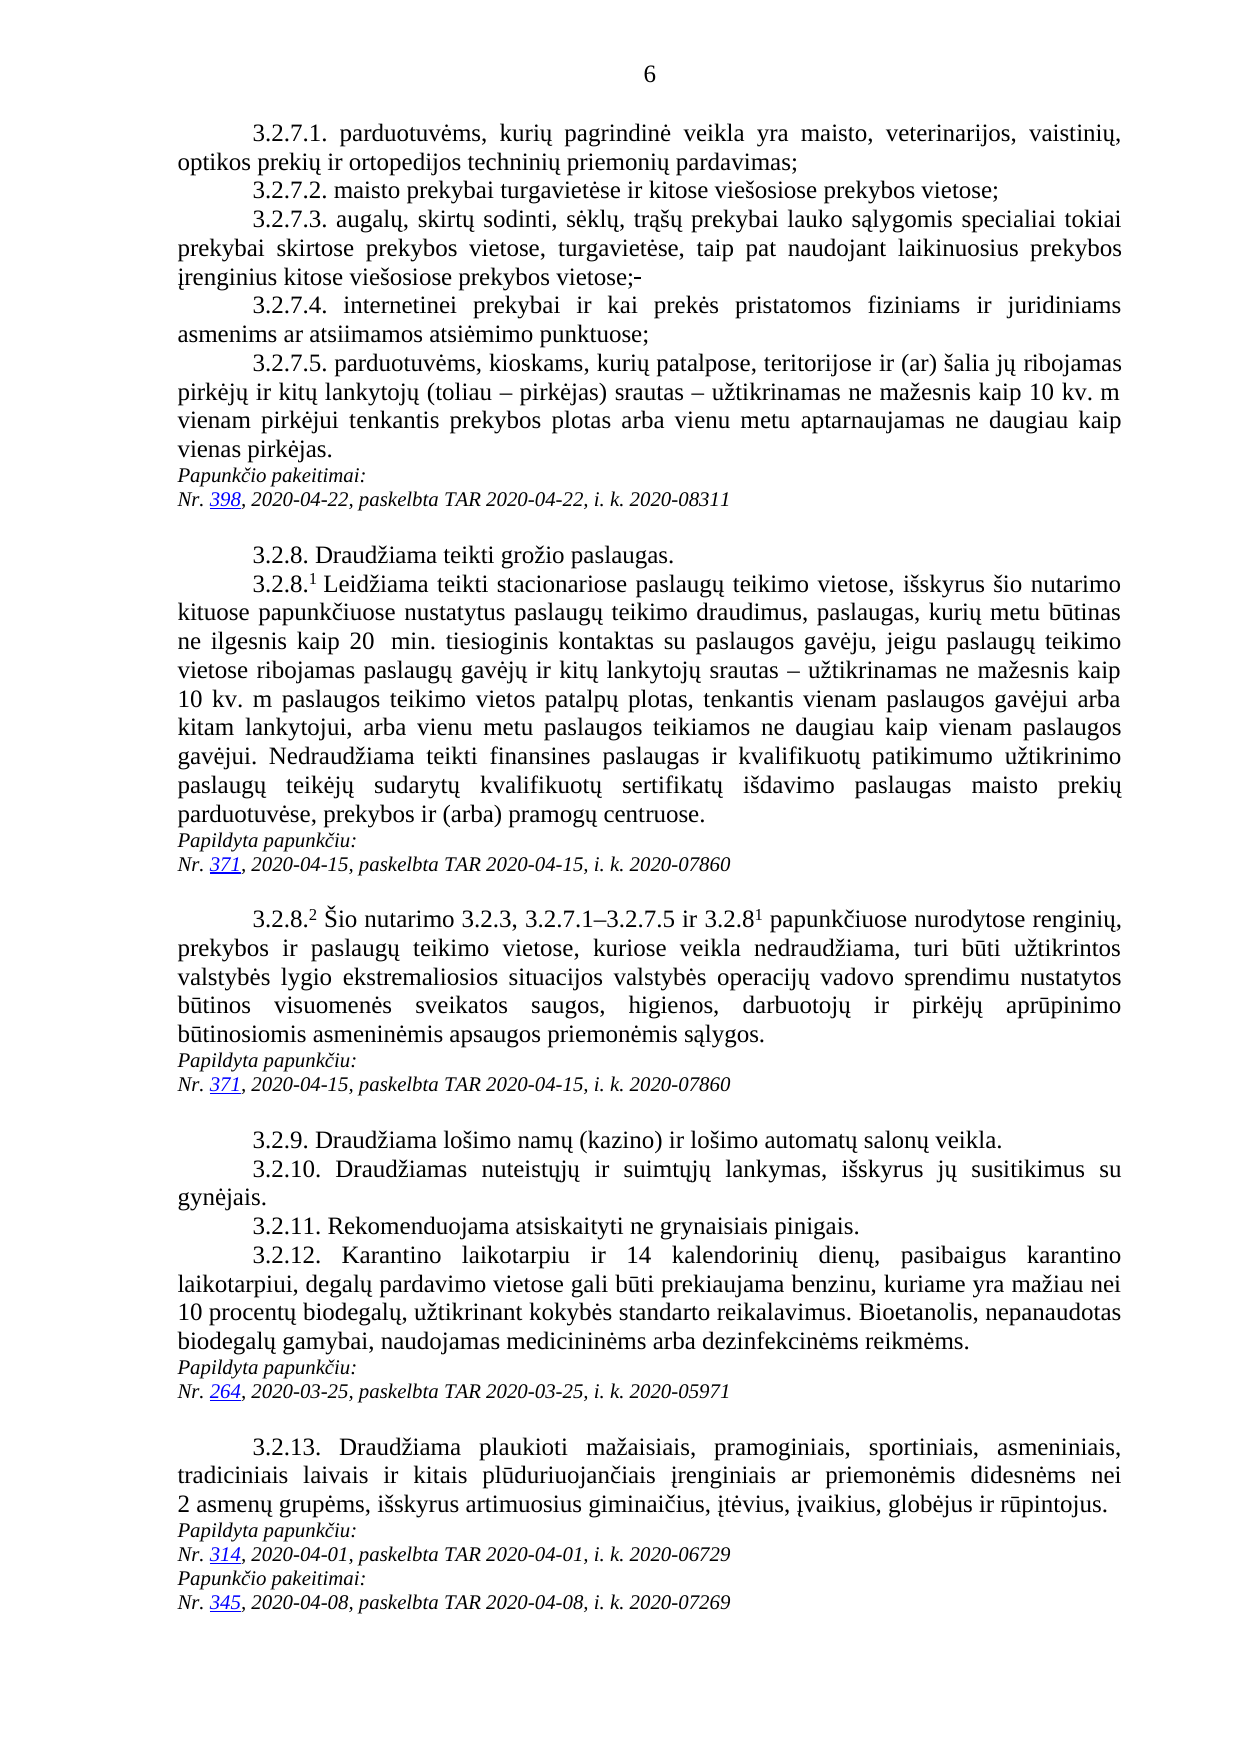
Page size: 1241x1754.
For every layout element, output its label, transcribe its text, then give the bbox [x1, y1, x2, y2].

text 3.2.8.1 Leidžiama teikti stacionariose paslaugų teikimo vietose, išskyrus šio nutarimo kituose papunkčiuose nustatytus paslaugų teikimo draudimus, paslaugas, kurių metu būtinas ne ilgesnis kaip 20 min. tiesioginis kontaktas su paslaugos gavėju, jeigu paslaugų teikimo vietose ribojamas paslaugų gavėjų ir kitų lankytojų srautas – užtikrinamas ne mažesnis kaip 10 kv. m paslaugos teikimo vietos patalpų plotas, tenkantis vienam paslaugos gavėjui arba kitam lankytojui, arba vienu metu paslaugos teikiamos ne daugiau kaip vienam paslaugos gavėjui. Nedraudžiama teikti finansines paslaugas ir kvalifikuotų patikimumo užtikrinimo paslaugų teikėjų sudarytų kvalifikuotų sertifikatų išdavimo paslaugas maisto prekių parduotuvėse, prekybos ir (arba) pramogų centruose. [177, 569, 1122, 827]
text 3.2.8. Draudžiama teikti grožio paslaugas. [177, 540, 1122, 569]
text Papunkčio pakeitimai: [177, 1566, 1122, 1590]
text 3.2.12. Karantino laikotarpiu ir 14 kalendorinių dienų, pasibaigus karantino laikotarpiui, degalų pardavimo vietose gali būti prekiaujama benzinu, kuriame yra mažiau nei 10 procentų biodegalų, užtikrinant kokybės standarto reikalavimus. Bioetanolis, nepanaudotas biodegalų gamybai, naudojamas medicininėms arba dezinfekcinėms reikmėms. [177, 1240, 1122, 1355]
text Papildyta papunkčiu: [177, 1355, 1122, 1379]
text 3.2.10. Draudžiamas nuteistųjų ir suimtųjų lankymas, išskyrus jų susitikimus su gynėjais. [177, 1154, 1122, 1211]
text Nr. 371, 2020-04-15, paskelbta TAR 2020-04-15, i. k. 2020-07860 [177, 1072, 1122, 1096]
text Nr. 371, 2020-04-15, paskelbta TAR 2020-04-15, i. k. 2020-07860 [177, 852, 1122, 876]
text 3.2.7.5. parduotuvėms, kioskams, kurių patalpose, teritorijose ir (ar) šalia jų ribojamas pirkėjų ir kitų lankytojų (toliau – pirkėjas) srautas – užtikrinamas ne mažesnis kaip 10 kv. m vienam pirkėjui tenkantis prekybos plotas arba vienu metu aptarnaujamas ne daugiau kaip vienas pirkėjas. [177, 348, 1122, 463]
text 3.2.7.3. augalų, skirtų sodinti, sėklų, trąšų prekybai lauko sąlygomis specialiai tokiai prekybai skirtose prekybos vietose, turgavietėse, taip pat naudojant laikinuosius prekybos įrenginius kitose viešosiose prekybos vietose; [177, 204, 1122, 291]
text Papildyta papunkčiu: [177, 827, 1122, 852]
text 3.2.7.4. internetinei prekybai ir kai prekės pristatomos fiziniams ir juridiniams asmenims ar atsiimamos atsiėmimo punktuose; [177, 291, 1122, 348]
text 3.2.9. Draudžiama lošimo namų (kazino) ir lošimo automatų salonų veikla. [177, 1125, 1122, 1154]
text Nr. 314, 2020-04-01, paskelbta TAR 2020-04-01, i. k. 2020-06729 [177, 1542, 1122, 1566]
text Nr. 398, 2020-04-22, paskelbta TAR 2020-04-22, i. k. 2020-08311 [177, 487, 1122, 511]
text 3.2.7.1. parduotuvėms, kurių pagrindinė veikla yra maisto, veterinarijos, vaistinių, optikos prekių ir ortopedijos techninių priemonių pardavimas; [177, 118, 1122, 176]
text 3.2.13. Draudžiama plaukioti mažaisiais, pramoginiais, sportiniais, asmeniniais, tradiciniais laivais ir kitais plūduriuojančiais įrenginiais ar priemonėmis didesnėms nei 2 asmenų grupėms, išskyrus artimuosius giminaičius, įtėvius, įvaikius, globėjus ir rūpintojus. [177, 1432, 1122, 1518]
text Papildyta papunkčiu: [177, 1518, 1122, 1542]
text 3.2.11. Rekomenduojama atsiskaityti ne grynaisiais pinigais. [177, 1211, 1122, 1240]
text Nr. 345, 2020-04-08, paskelbta TAR 2020-04-08, i. k. 2020-07269 [177, 1590, 1122, 1614]
text 3.2.8.2 Šio nutarimo 3.2.3, 3.2.7.1–3.2.7.5 ir 3.2.81 papunkčiuose nurodytose renginių, prekybos ir paslaugų teikimo vietose, kuriose veikla nedraudžiama, turi būti užtikrintos valstybės lygio ekstremaliosios situacijos valstybės operacijų vadovo sprendimu nustatytos būtinos visuomenės sveikatos saugos, higienos, darbuotojų ir pirkėjų aprūpinimo būtinosiomis asmeninėmis apsaugos priemonėmis sąlygos. [177, 904, 1122, 1048]
text Papildyta papunkčiu: [177, 1048, 1122, 1072]
text 3.2.7.2. maisto prekybai turgavietėse ir kitose viešosiose prekybos vietose; [177, 176, 1122, 204]
text Papunkčio pakeitimai: [177, 463, 1122, 487]
text Nr. 264, 2020-03-25, paskelbta TAR 2020-03-25, i. k. 2020-05971 [177, 1379, 1122, 1403]
